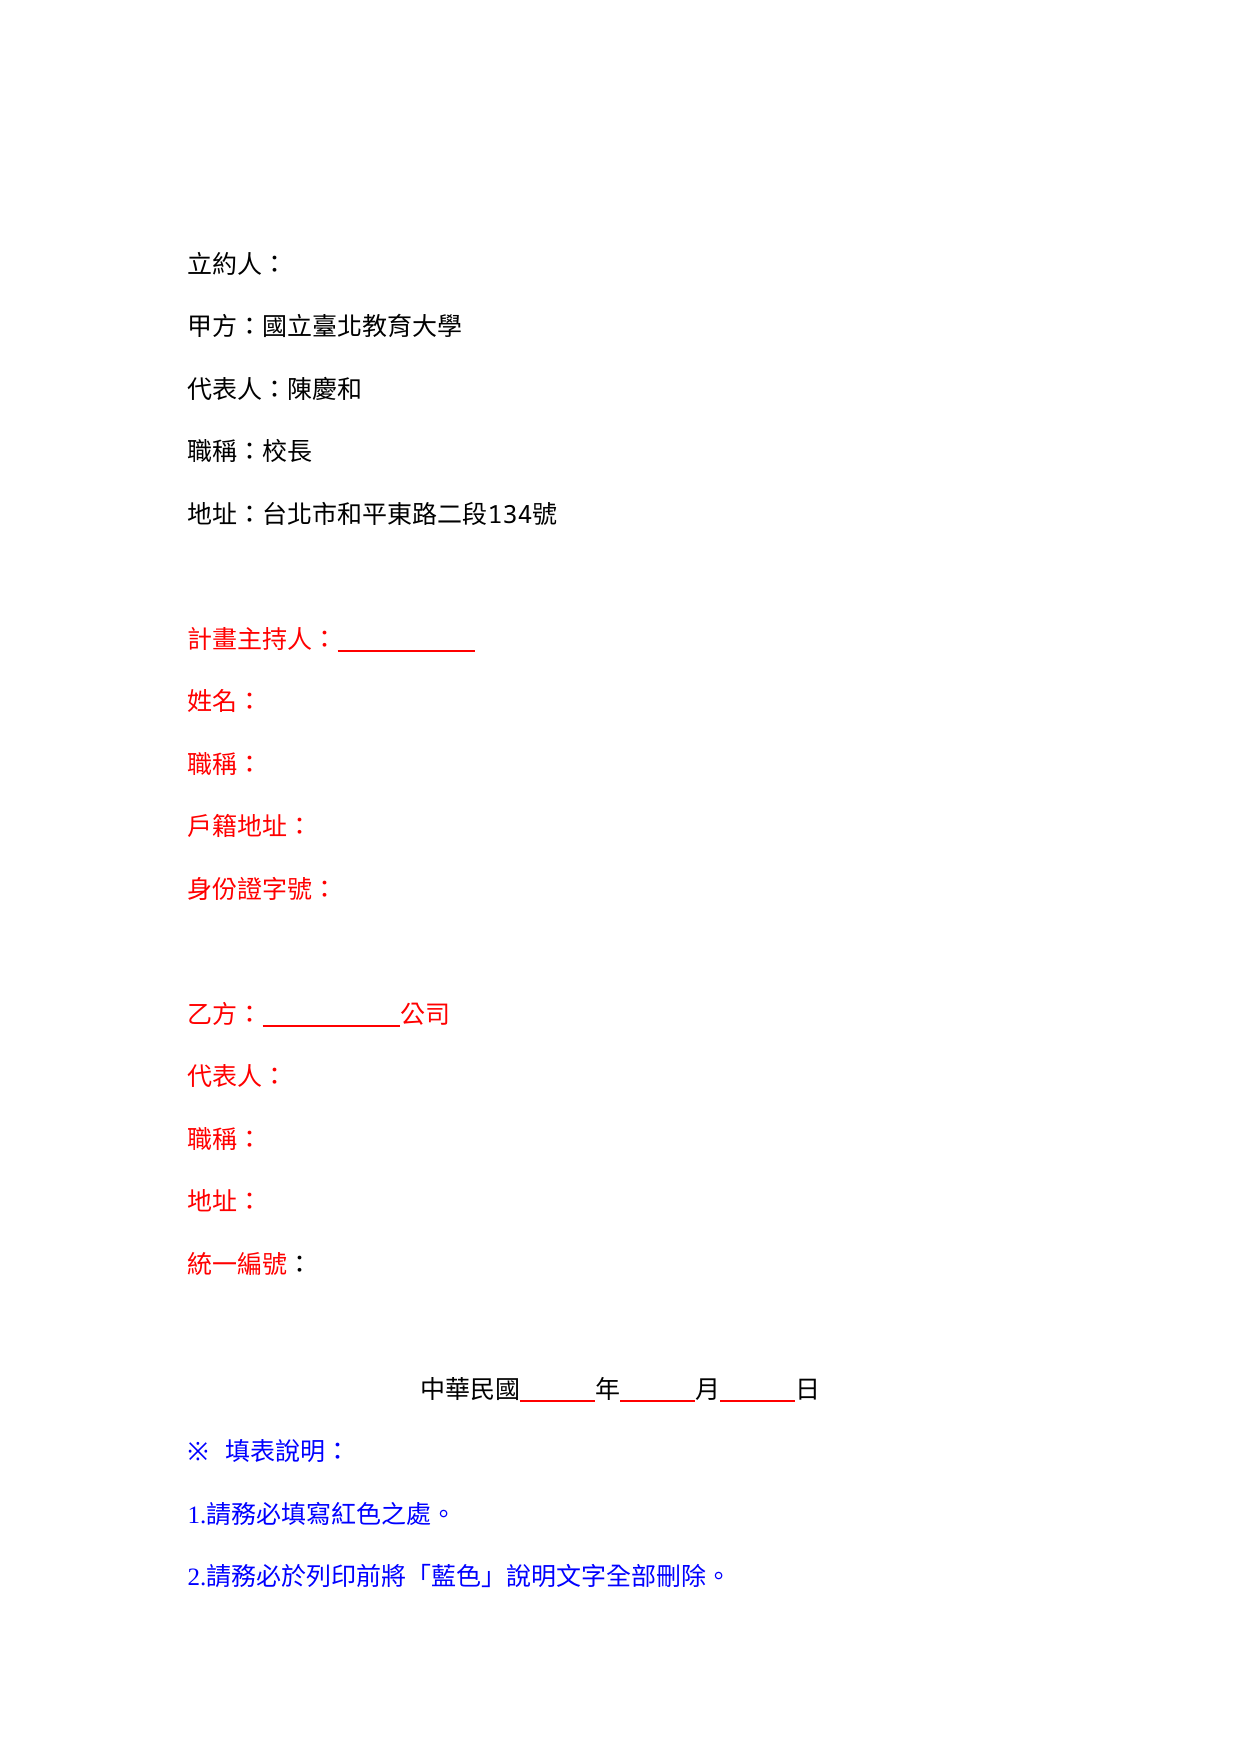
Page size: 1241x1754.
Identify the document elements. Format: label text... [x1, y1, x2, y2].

text 中華民國 年 月 日 [187, 1346, 1053, 1408]
text 職稱：校長 [187, 408, 1053, 471]
text 身份證字號： [187, 846, 1053, 908]
text 地址：台北市和平東路二段134號 [187, 471, 1053, 533]
text 代表人：陳慶和 [187, 346, 1053, 408]
text 1.請務必填寫紅色之處。 [187, 1471, 1053, 1533]
text 甲方：國立臺北教育大學 [187, 283, 1053, 346]
text 職稱： [187, 1096, 1053, 1158]
text 代表人： [187, 1033, 1053, 1096]
text 戶籍地址： [187, 783, 1053, 846]
text 姓名： [187, 658, 1053, 721]
text 乙方： 公司 [187, 971, 1053, 1033]
text 立約人： [187, 221, 1053, 283]
text 職稱： [187, 721, 1053, 783]
list 填表說明： [187, 1408, 1053, 1471]
text 2.請務必於列印前將「藍色」說明文字全部刪除。 [187, 1533, 1053, 1596]
text 統一編號： [187, 1221, 1053, 1283]
text 計畫主持人： [187, 596, 1053, 658]
text 地址： [187, 1158, 1053, 1221]
